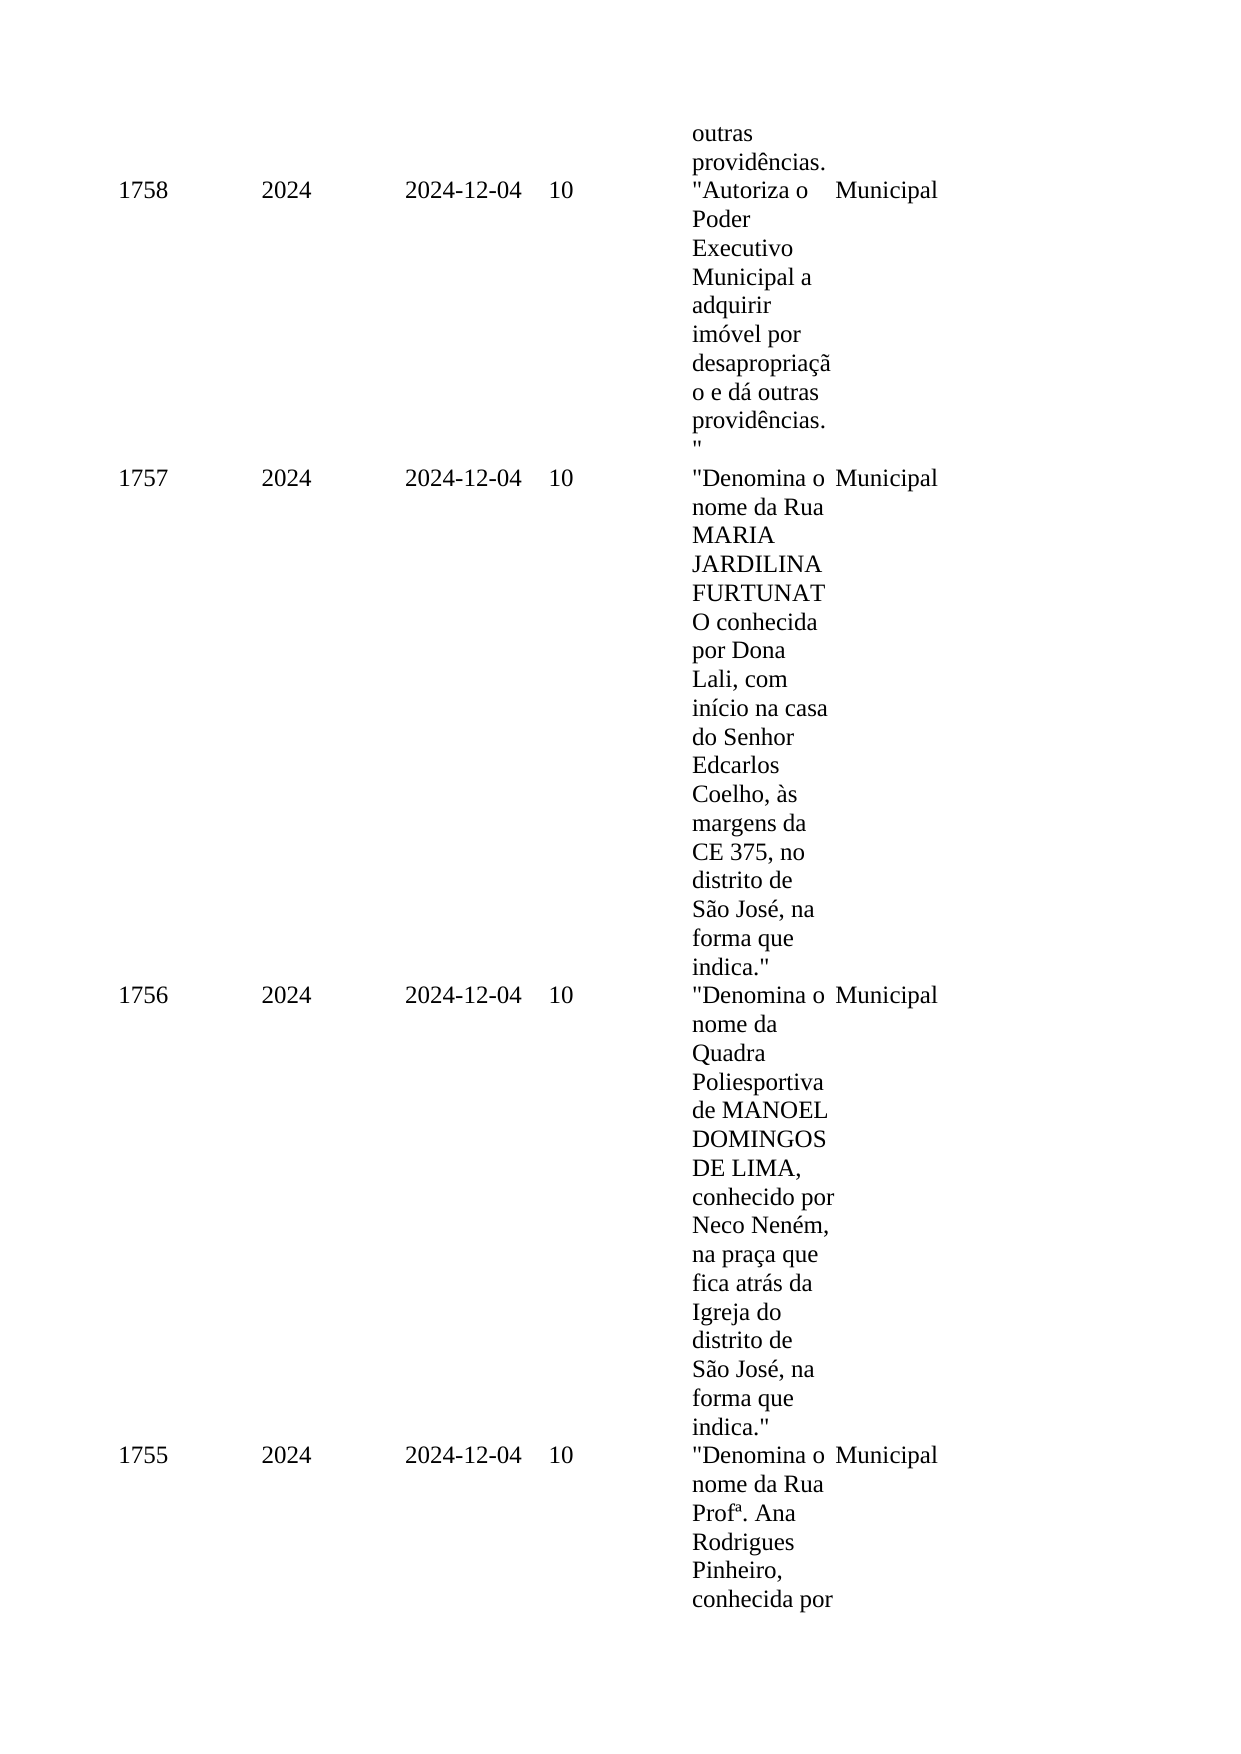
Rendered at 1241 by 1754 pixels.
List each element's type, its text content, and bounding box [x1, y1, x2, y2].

table_cell [979, 176, 1122, 463]
table_cell 1757 [118, 463, 261, 981]
table_cell 1758 [118, 176, 261, 463]
table_cell 2024 [261, 981, 405, 1441]
table_cell [835, 118, 979, 176]
table_cell Municipal [835, 1441, 979, 1613]
table_cell 2024-12-04 [405, 1441, 548, 1613]
table_cell 10 [548, 463, 692, 981]
table_cell [979, 463, 1122, 981]
table_cell Municipal [835, 463, 979, 981]
table_cell [118, 118, 261, 176]
table_cell 1755 [118, 1441, 261, 1613]
table_cell 10 [548, 176, 692, 463]
table_cell "Denomina o nome da Quadra Poliesportiva de MANOEL DOMINGOS DE LIMA, conhecido por Neco Neném, na praça que fica atrás da Igreja do distrito de São José, na forma que indica." [692, 981, 835, 1441]
table_cell 2024-12-04 [405, 176, 548, 463]
table_cell [979, 1441, 1122, 1613]
table_cell 2024-12-04 [405, 463, 548, 981]
table_cell 10 [548, 1441, 692, 1613]
table_cell 2024-12-04 [405, 981, 548, 1441]
table_cell [261, 118, 405, 176]
table_cell 10 [548, 981, 692, 1441]
table_cell "Autoriza o Poder Executivo Municipal a adquirir imóvel por desapropriação e dá outras providências." [692, 176, 835, 463]
table_cell Municipal [835, 176, 979, 463]
table_cell [979, 981, 1122, 1441]
table_cell Municipal [835, 981, 979, 1441]
table_cell outras providências. [692, 118, 835, 176]
table_cell 2024 [261, 463, 405, 981]
table_cell "Denomina o nome da Rua Profª. Ana Rodrigues Pinheiro, conhecida por [692, 1441, 835, 1613]
table_cell [979, 118, 1122, 176]
table_cell "Denomina o nome da Rua MARIA JARDILINA FURTUNATO conhecida por Dona Lali, com início na casa do Senhor Edcarlos Coelho, às margens da CE 375, no distrito de São José, na forma que indica." [692, 463, 835, 981]
table_cell 1756 [118, 981, 261, 1441]
table_cell [548, 118, 692, 176]
table_cell [405, 118, 548, 176]
table_cell 2024 [261, 1441, 405, 1613]
table_cell 2024 [261, 176, 405, 463]
